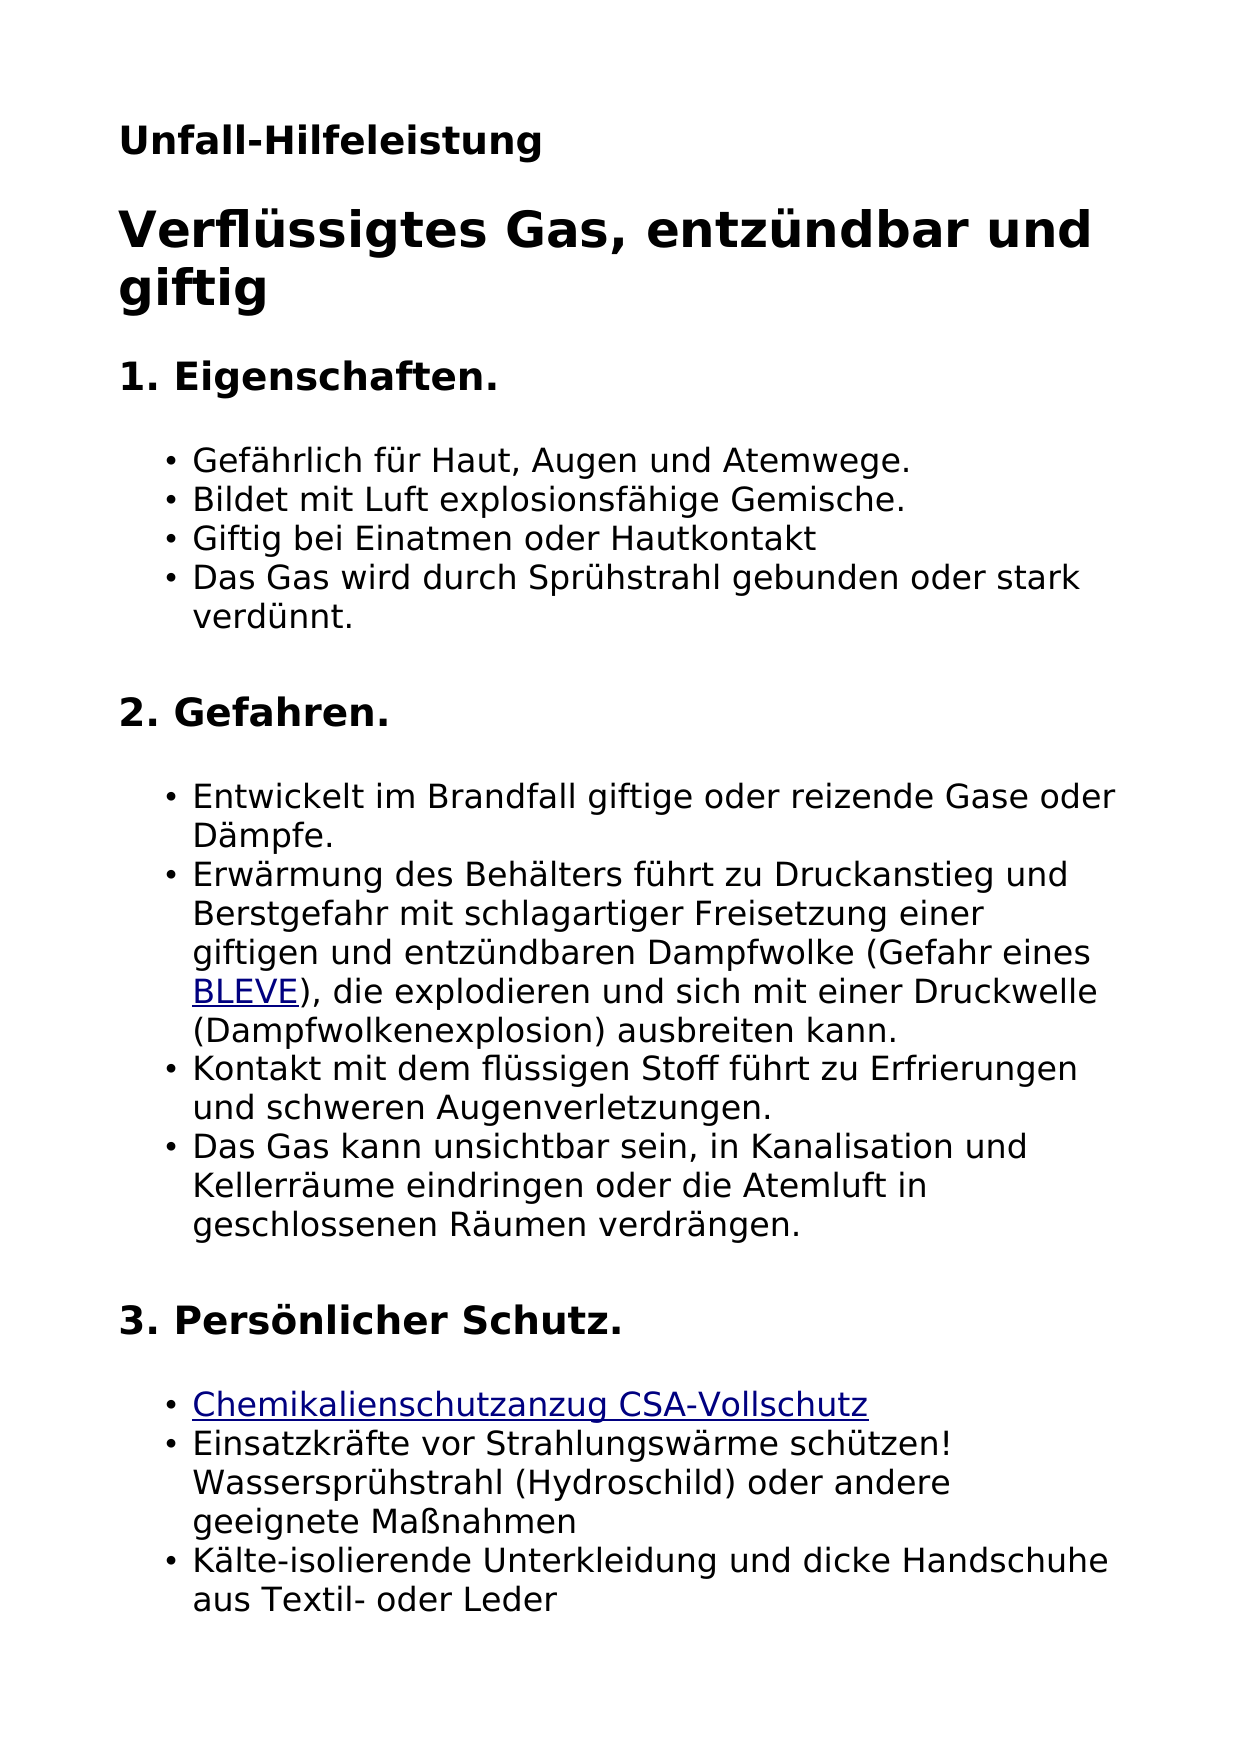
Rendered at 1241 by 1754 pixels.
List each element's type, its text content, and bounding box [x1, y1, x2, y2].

subtitle Unfall-Hilfeleistung [118, 118, 1122, 163]
list Kälte-isolierende Unterkleidung und dicke Handschuhe aus Textil- oder Leder [177, 1541, 1122, 1619]
subtitle 2. Gefahren. [118, 691, 1122, 736]
list Erwärmung des Behälters führt zu Druckanstieg und Berstgefahr mit schlagartiger Freisetzung einer giftigen und entzündbaren Dampfwolke (Gefahr eines BLEVE), die explodieren und sich mit einer Druckwelle (Dampfwolkenexplosion) ausbreiten kann. [177, 856, 1122, 1050]
list Giftig bei Einatmen oder Hautkontakt [177, 520, 1122, 558]
list Entwickelt im Brandfall giftige oder reizende Gase oder Dämpfe. [177, 778, 1122, 856]
subtitle 3. Persönlicher Schutz. [118, 1299, 1122, 1344]
list Gefährlich für Haut, Augen und Atemwege. [177, 442, 1122, 481]
list Das Gas wird durch Sprühstrahl gebunden oder stark verdünnt. [177, 558, 1122, 636]
subtitle Verflüssigtes Gas, entzündbar und giftig [118, 201, 1122, 317]
list Kontakt mit dem flüssigen Stoff führt zu Erfrierungen und schweren Augenverletzungen. [177, 1050, 1122, 1128]
list Einsatzkräfte vor Strahlungswärme schützen! Wassersprühstrahl (Hydroschild) oder andere geeignete Maßnahmen [177, 1425, 1122, 1541]
list Chemikalienschutzanzug CSA-Vollschutz [177, 1386, 1122, 1425]
subtitle 1. Eigenschaften. [118, 355, 1122, 400]
list Das Gas kann unsichtbar sein, in Kanalisation und Kellerräume eindringen oder die Atemluft in geschlossenen Räumen verdrängen. [177, 1128, 1122, 1244]
list Bildet mit Luft explosionsfähige Gemische. [177, 481, 1122, 520]
